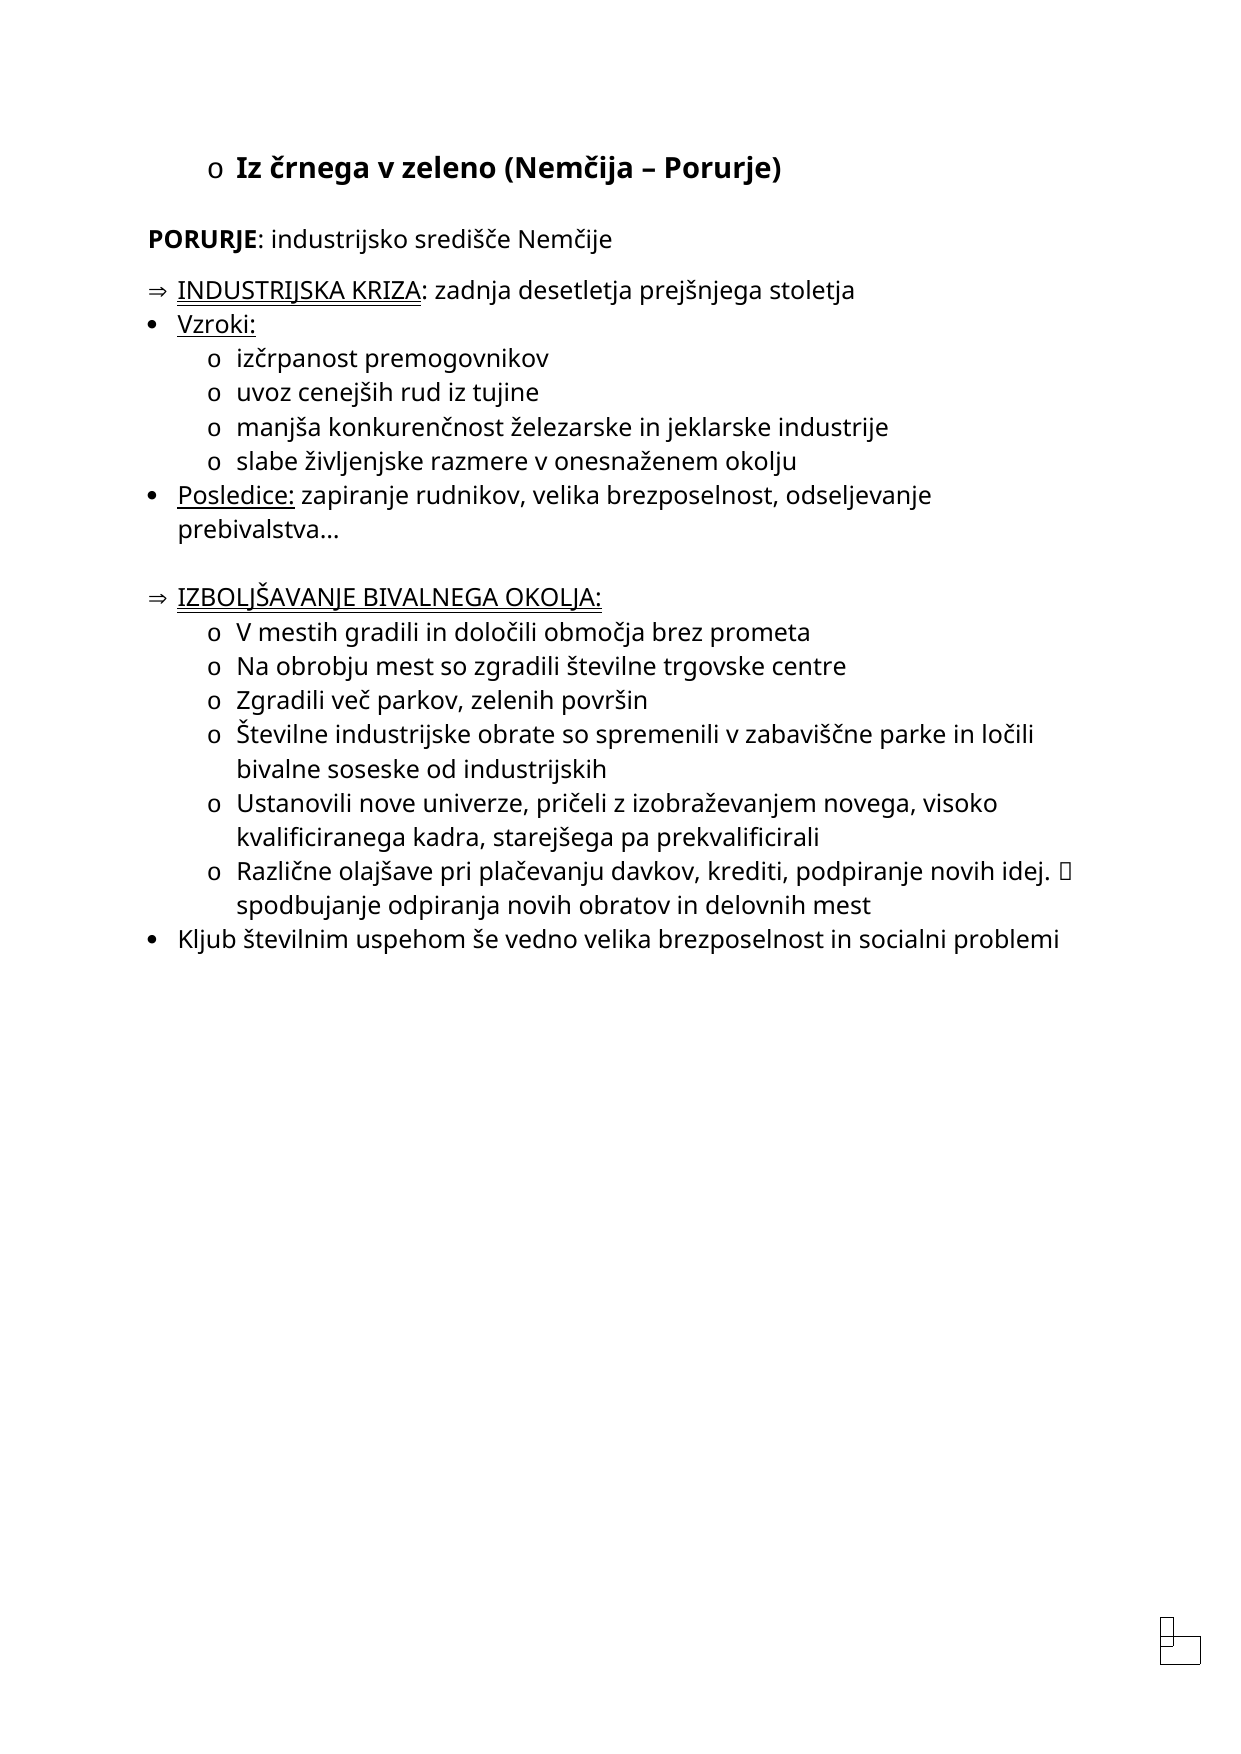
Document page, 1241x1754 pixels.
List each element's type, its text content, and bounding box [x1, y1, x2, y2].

list izčrpanost premogovnikov [207, 341, 1093, 375]
list Posledice: zapiranje rudnikov, velika brezposelnost, odseljevanje prebivalstva… [148, 478, 1093, 546]
list uvoz cenejših rud iz tujine [207, 375, 1093, 409]
list Ustanovili nove univerze, pričeli z izobraževanjem novega, visoko kvalificiranega kadra, starejšega pa prekvalificirali [207, 785, 1093, 854]
list Zgradili več parkov, zelenih površin [207, 683, 1093, 717]
list Kljub številnim uspehom še vedno velika brezposelnost in socialni problemi [148, 922, 1093, 956]
text PORURJE: industrijsko središče Nemčije [148, 222, 1093, 256]
list Na obrobju mest so zgradili številne trgovske centre [207, 648, 1093, 683]
list Različne olajšave pri plačevanju davkov, krediti, podpiranje novih idej.  spodbujanje odpiranja novih obratov in delovnih mest [207, 854, 1093, 922]
list Iz črnega v zeleno (Nemčija – Porurje) [207, 148, 1104, 187]
list IZBOLJŠAVANJE BIVALNEGA OKOLJA: [148, 580, 1093, 614]
list INDUSTRIJSKA KRIZA: zadnja desetletja prejšnjega stoletja [148, 273, 1093, 307]
list V mestih gradili in določili območja brez prometa [207, 614, 1093, 648]
list Številne industrijske obrate so spremenili v zabaviščne parke in ločili bivalne soseske od industrijskih [207, 717, 1093, 785]
list manjša konkurenčnost železarske in jeklarske industrije [207, 409, 1093, 444]
list slabe življenjske razmere v onesnaženem okolju [207, 444, 1093, 478]
list Vzroki: [148, 307, 1093, 341]
